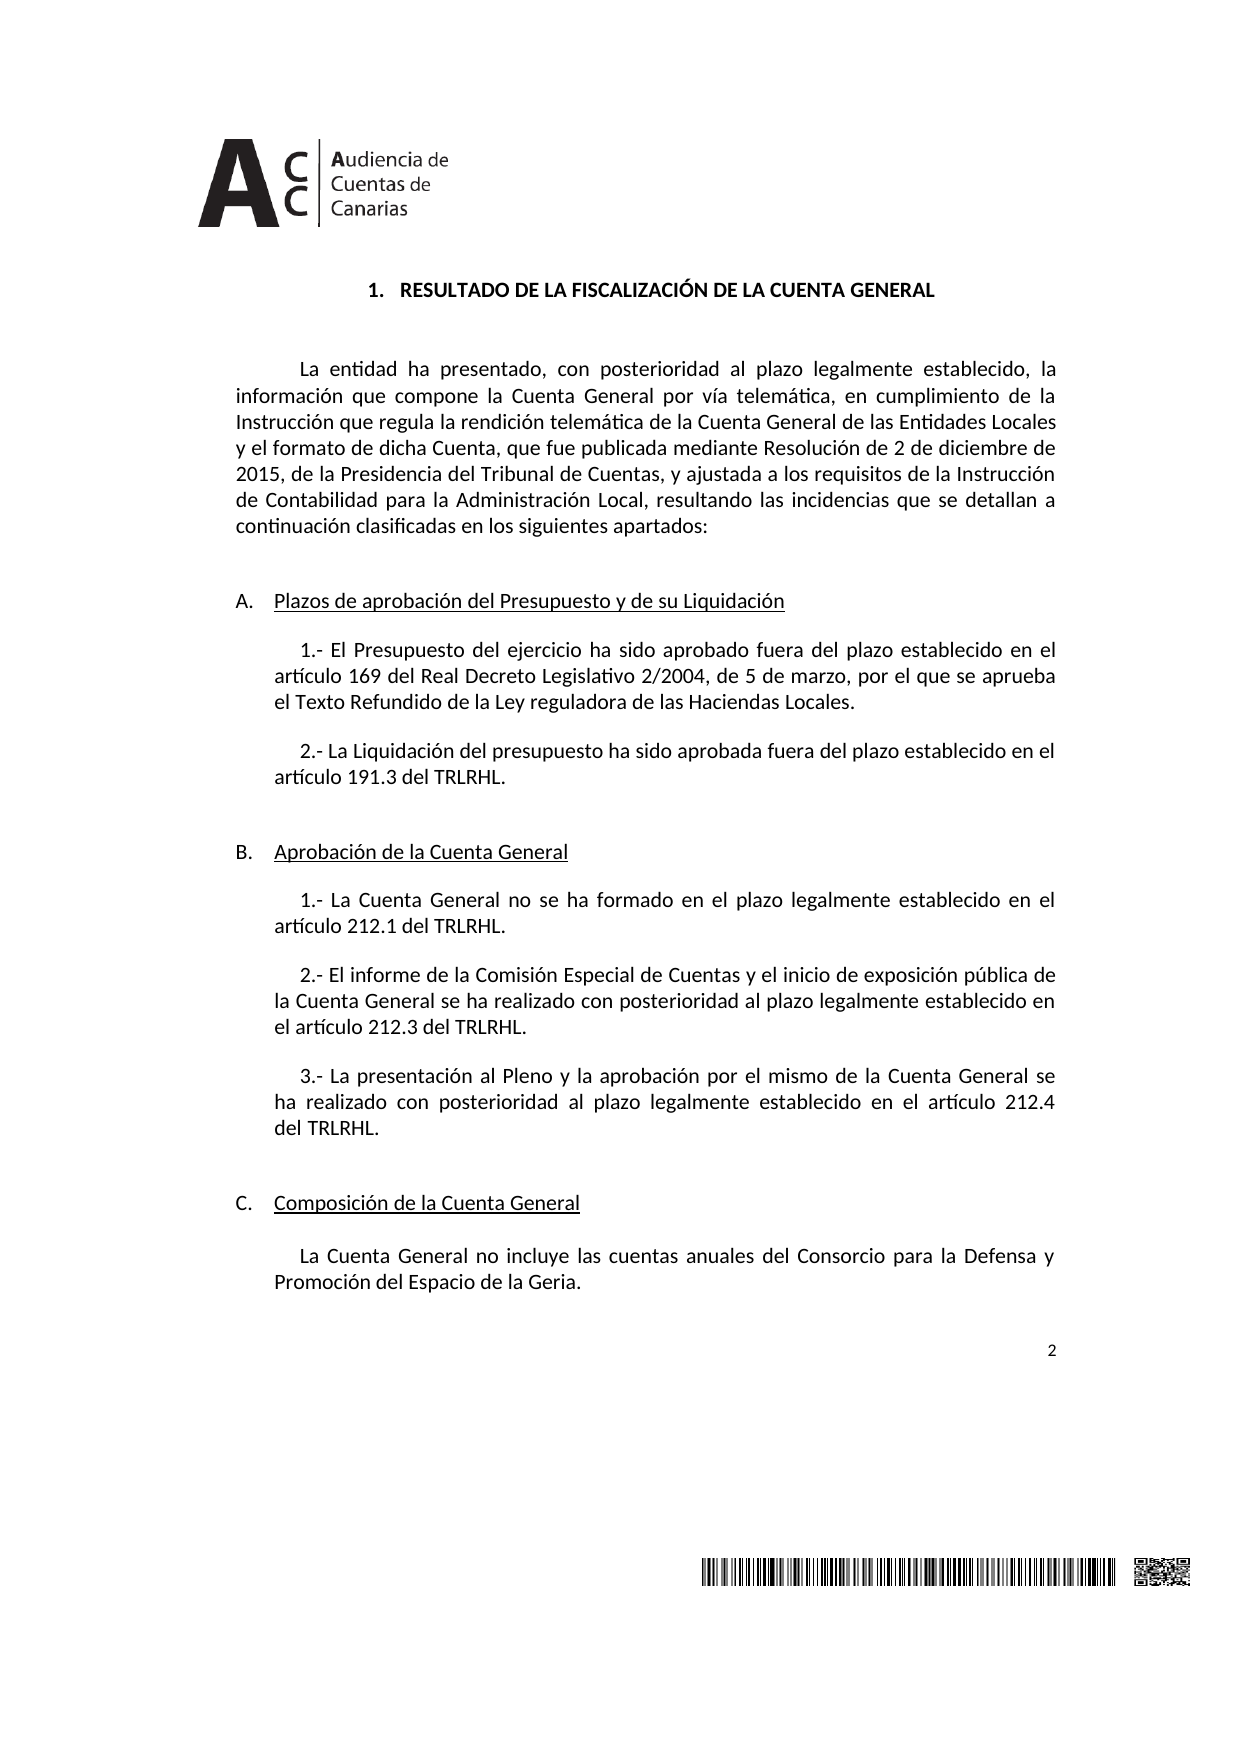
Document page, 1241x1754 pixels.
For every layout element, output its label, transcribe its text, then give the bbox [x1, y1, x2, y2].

text 2.- La Liquidación del presupuesto ha sido aprobada fuera del plazo establecido en el artículo 191.3 del TRLRHL. [274, 737, 1056, 790]
text La Cuenta General no incluye las cuentas anuales del Consorcio para la Defensa y Promoción del Espacio de la Geria. [274, 1242, 1058, 1295]
list Aprobación de la Cuenta General [235, 838, 1211, 865]
text 3.- La presentación al Pleno y la aprobación por el mismo de la Cuenta General se ha realizado con posterioridad al plazo legalmente establecido en el artículo 212.4 del TRLRHL. [274, 1062, 1056, 1141]
list Plazos de aprobación del Presupuesto y de su Liquidación [235, 588, 1211, 614]
text 1.- La Cuenta General no se ha formado en el plazo legalmente establecido en el artículo 212.1 del TRLRHL. [274, 887, 1056, 939]
picture [197, 139, 448, 227]
picture [702, 1558, 1116, 1586]
text La entidad ha presentado, con posterioridad al plazo legalmente establecido, la información que compone la Cuenta General por vía telemática, en cumplimiento de la Instrucción que regula la rendición telemática de la Cuenta General de las Entidades Locales y el formato de dicha Cuenta, que fue publicada mediante Resolución de 2 de diciembre de 2015, de la Presidencia del Tribunal de Cuentas, y ajustada a los requisitos de la Instrucción de Contabilidad para la Administración Local, resultando las incidencias que se detallan a continuación clasificadas en los siguientes apartados: [236, 356, 1057, 539]
list Composición de la Cuenta General [235, 1189, 1211, 1216]
picture [1134, 1558, 1190, 1586]
subtitle RESULTADO DE LA FISCALIZACIÓN DE LA CUENTA GENERAL [367, 276, 1211, 303]
text 2.- El informe de la Comisión Especial de Cuentas y el inicio de exposición pública de la Cuenta General se ha realizado con posterioridad al plazo legalmente establecido en el artículo 212.3 del TRLRHL. [274, 961, 1057, 1040]
text 2 [29, 1339, 1056, 1361]
text 1.- El Presupuesto del ejercicio ha sido aprobado fuera del plazo establecido en el artículo 169 del Real Decreto Legislativo 2/2004, de 5 de marzo, por el que se aprueba el Texto Refundido de la Ley reguladora de las Haciendas Locales. [274, 636, 1057, 715]
